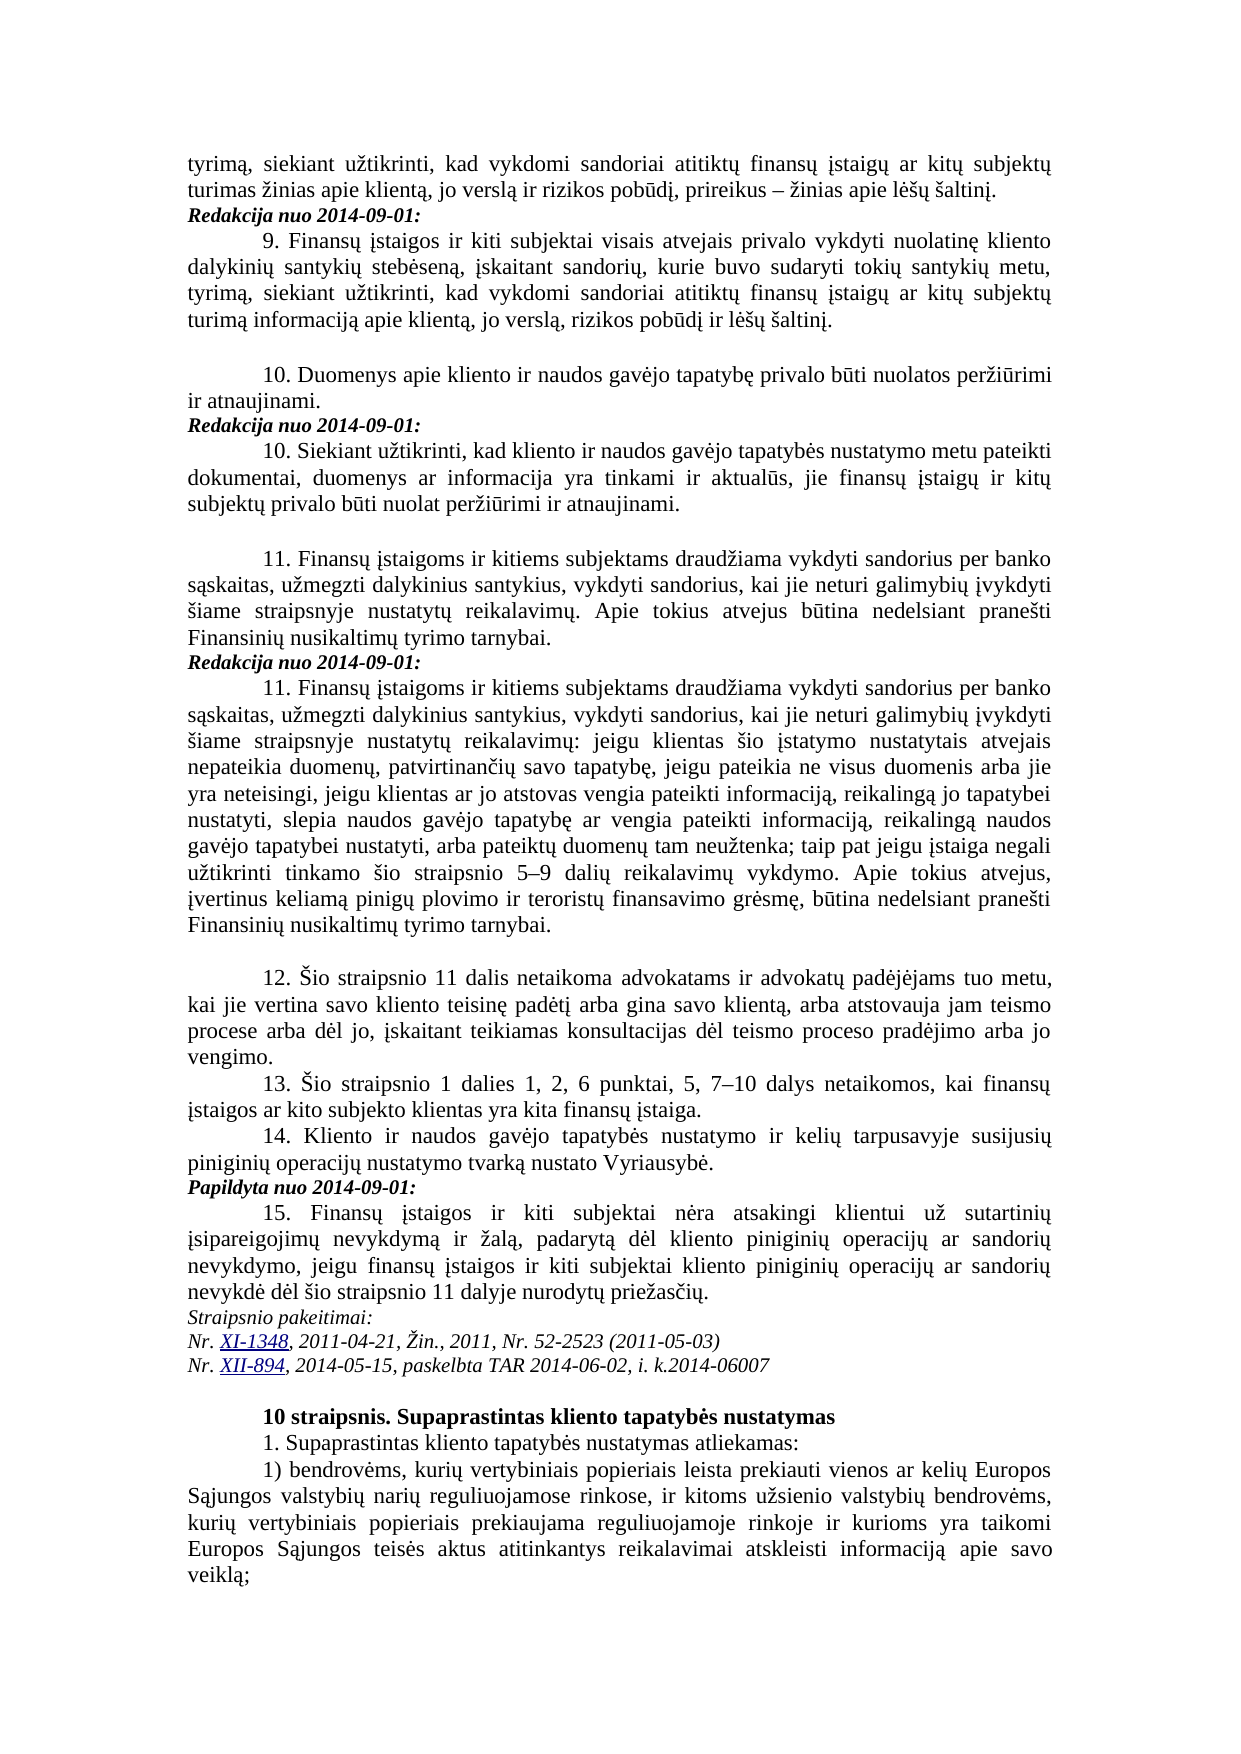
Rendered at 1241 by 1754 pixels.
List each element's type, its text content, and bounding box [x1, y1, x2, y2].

text tyrimą, siekiant užtikrinti, kad vykdomi sandoriai atitiktų finansų įstaigų ar kitų subjektų turimas žinias apie klientą, jo verslą ir rizikos pobūdį, prireikus – žinias apie lėšų šaltinį. [187, 150, 1053, 203]
text Redakcija nuo 2014-09-01: [187, 413, 1053, 437]
text Redakcija nuo 2014-09-01: [187, 650, 1053, 674]
text 1. Supaprastintas kliento tapatybės nustatymas atliekamas: [187, 1429, 1053, 1456]
text Straipsnio pakeitimai: [187, 1304, 1053, 1329]
text 11. Finansų įstaigoms ir kitiems subjektams draudžiama vykdyti sandorius per banko sąskaitas, užmegzti dalykinius santykius, vykdyti sandorius, kai jie neturi galimybių įvykdyti šiame straipsnyje nustatytų reikalavimų. Apie tokius atvejus būtina nedelsiant pranešti Finansinių nusikaltimų tyrimo tarnybai. [187, 545, 1053, 650]
text 9. Finansų įstaigos ir kiti subjektai visais atvejais privalo vykdyti nuolatinę kliento dalykinių santykių stebėseną, įskaitant sandorių, kurie buvo sudaryti tokių santykių metu, tyrimą, siekiant užtikrinti, kad vykdomi sandoriai atitiktų finansų įstaigų ar kitų subjektų turimą informaciją apie klientą, jo verslą, rizikos pobūdį ir lėšų šaltinį. [187, 227, 1053, 332]
text Nr. XI-1348, 2011-04-21, Žin., 2011, Nr. 52-2523 (2011-05-03) [187, 1329, 1053, 1353]
text 15. Finansų įstaigos ir kiti subjektai nėra atsakingi klientui už sutartinių įsipareigojimų nevykdymą ir žalą, padarytą dėl kliento piniginių operacijų ar sandorių nevykdymo, jeigu finansų įstaigos ir kiti subjektai kliento piniginių operacijų ar sandorių nevykdė dėl šio straipsnio 11 dalyje nurodytų priežasčių. [187, 1199, 1053, 1304]
text Redakcija nuo 2014-09-01: [187, 203, 1053, 227]
text 1) bendrovėms, kurių vertybiniais popieriais leista prekiauti vienos ar kelių Europos Sąjungos valstybių narių reguliuojamose rinkose, ir kitoms užsienio valstybių bendrovėms, kurių vertybiniais popieriais prekiaujama reguliuojamoje rinkoje ir kurioms yra taikomi Europos Sąjungos teisės aktus atitinkantys reikalavimai atskleisti informaciją apie savo veiklą; [187, 1456, 1053, 1588]
text 10. Siekiant užtikrinti, kad kliento ir naudos gavėjo tapatybės nustatymo metu pateikti dokumentai, duomenys ar informacija yra tinkami ir aktualūs, jie finansų įstaigų ir kitų subjektų privalo būti nuolat peržiūrimi ir atnaujinami. [187, 437, 1053, 516]
text Papildyta nuo 2014-09-01: [187, 1175, 1053, 1199]
text 11. Finansų įstaigoms ir kitiems subjektams draudžiama vykdyti sandorius per banko sąskaitas, užmegzti dalykinius santykius, vykdyti sandorius, kai jie neturi galimybių įvykdyti šiame straipsnyje nustatytų reikalavimų: jeigu klientas šio įstatymo nustatytais atvejais nepateikia duomenų, patvirtinančių savo tapatybę, jeigu pateikia ne visus duomenis arba jie yra neteisingi, jeigu klientas ar jo atstovas vengia pateikti informaciją, reikalingą jo tapatybei nustatyti, slepia naudos gavėjo tapatybę ar vengia pateikti informaciją, reikalingą naudos gavėjo tapatybei nustatyti, arba pateiktų duomenų tam neužtenka; taip pat jeigu įstaiga negali užtikrinti tinkamo šio straipsnio 5–9 dalių reikalavimų vykdymo. Apie tokius atvejus, įvertinus keliamą pinigų plovimo ir teroristų finansavimo grėsmę, būtina nedelsiant pranešti Finansinių nusikaltimų tyrimo tarnybai. [187, 674, 1053, 938]
text 12. Šio straipsnio 11 dalis netaikoma advokatams ir advokatų padėjėjams tuo metu, kai jie vertina savo kliento teisinę padėtį arba gina savo klientą, arba atstovauja jam teismo procese arba dėl jo, įskaitant teikiamas konsultacijas dėl teismo proceso pradėjimo arba jo vengimo. [187, 964, 1053, 1070]
text 13. Šio straipsnio 1 dalies 1, 2, 6 punktai, 5, 7–10 dalys netaikomos, kai finansų įstaigos ar kito subjekto klientas yra kita finansų įstaiga. [187, 1070, 1053, 1122]
text 10 straipsnis. Supaprastintas kliento tapatybės nustatymas [187, 1403, 1053, 1429]
text 10. Duomenys apie kliento ir naudos gavėjo tapatybę privalo būti nuolatos peržiūrimi ir atnaujinami. [187, 361, 1053, 413]
text Nr. XII-894, 2014-05-15, paskelbta TAR 2014-06-02, i. k.2014-06007 [187, 1353, 1053, 1377]
text 14. Kliento ir naudos gavėjo tapatybės nustatymo ir kelių tarpusavyje susijusių piniginių operacijų nustatymo tvarką nustato Vyriausybė. [187, 1122, 1053, 1175]
